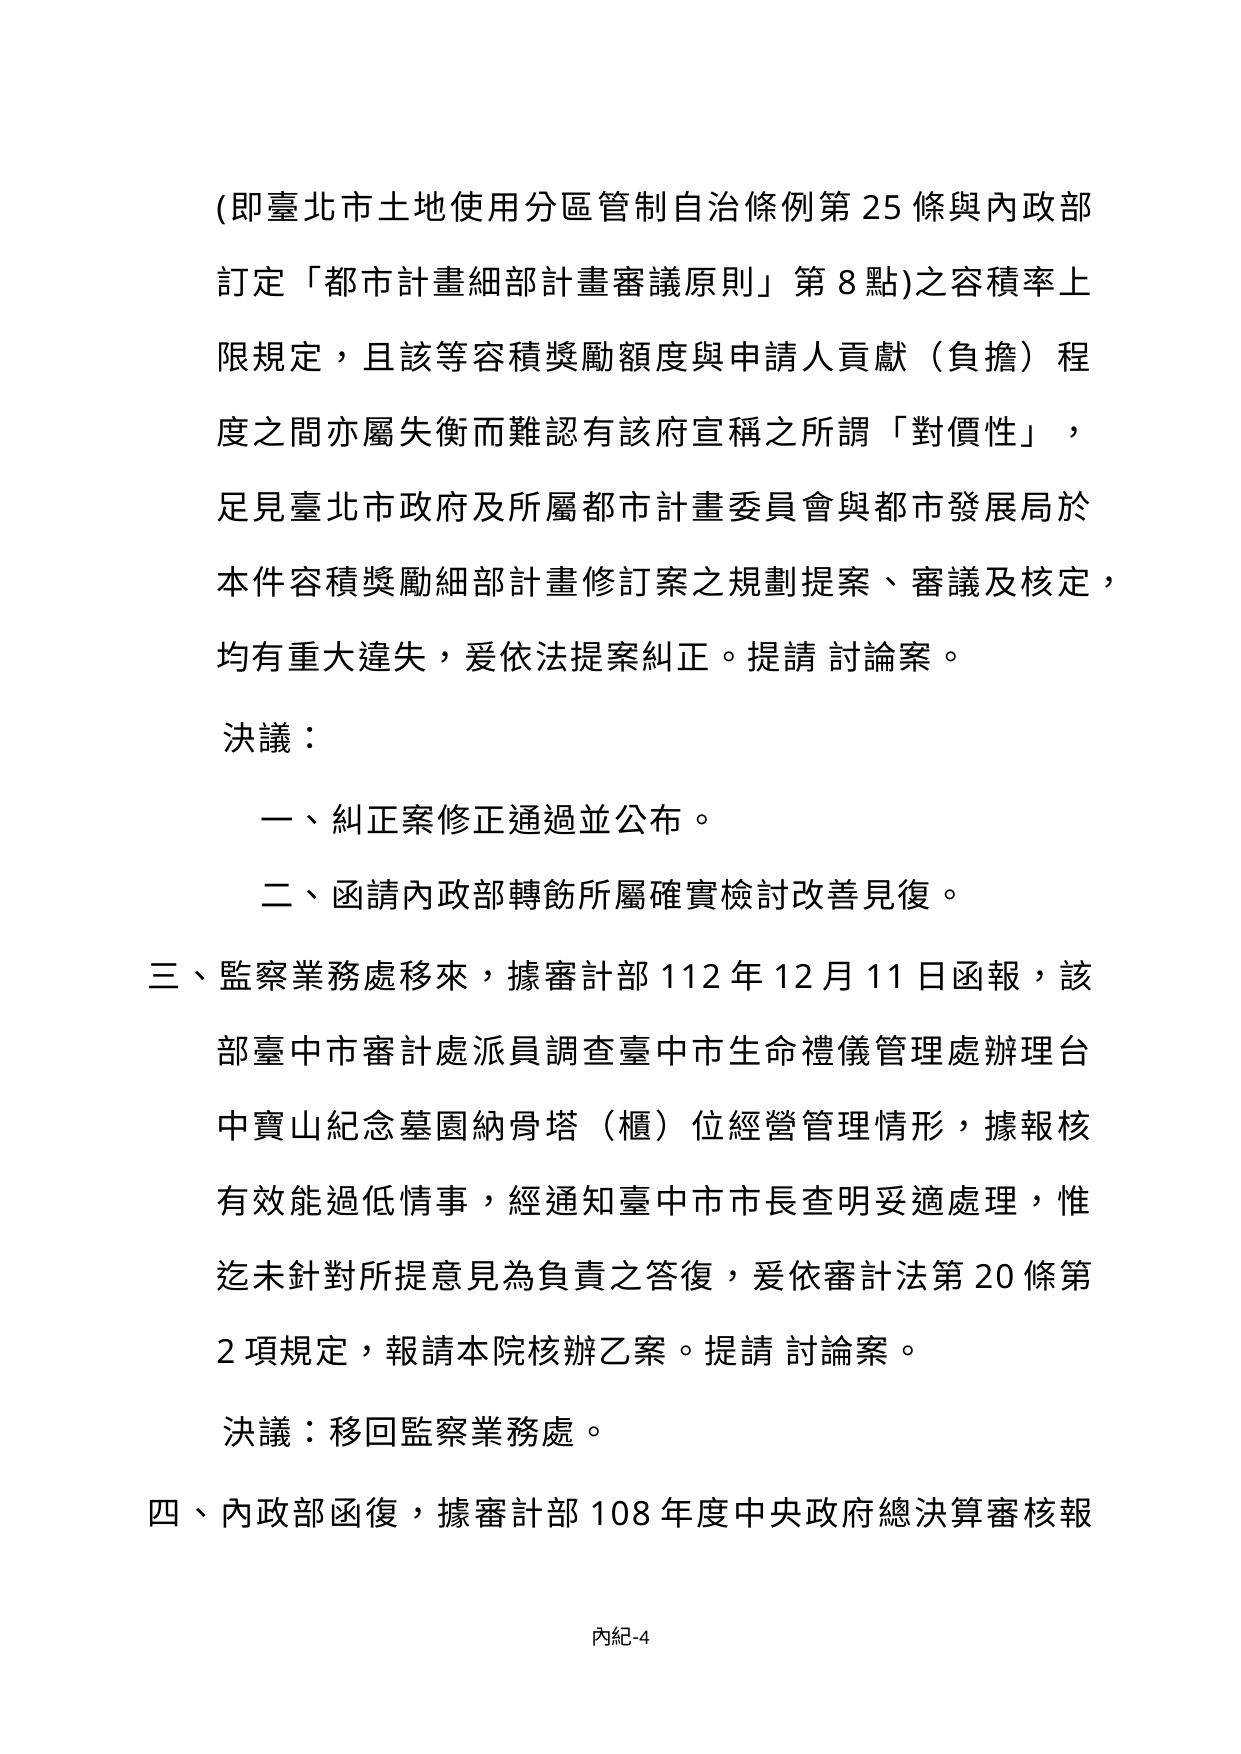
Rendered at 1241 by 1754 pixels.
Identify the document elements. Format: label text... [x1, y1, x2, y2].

text 決議： [214, 697, 1101, 776]
text 一、糾正案修正通過並公布。 [252, 778, 1101, 852]
text 四、內政部函復，據審計部108年度中央政府總決算審核報 [139, 1472, 1101, 1551]
text 決議：移回監察業務處。 [214, 1391, 1101, 1470]
text 二、林盛豐委員、蘇麗瓊委員提，臺北市政府於110年11月1日公告核定該市都市計畫「修訂臺北市松山區西松段三小段156地號（即京華城購物中心原址，面積16,485㎡）第三種商業區(特)土地使用分區管制規定細部計畫案」，在欠缺法令依據之下，逕於案內創設所謂「韌性城市貢獻」、「智慧城市貢獻」及「宜居城市貢獻」等獎勵項目，據以合計給予按基準容積(以「第三種商業區」之基準容積率上限560％計算)外加最高20％之容積獎勵（換算給予獎勵之「容積樓地板面積」高達18,463.2㎡），並已逾越（牴觸）該細部計畫上位法規(即臺北市土地使用分區管制自治條例第25條與內政部訂定「都市計畫細部計畫審議原則」第8點)之容積率上限規定，且該等容積獎勵額度與申請人貢獻（負擔）程度之間亦屬失衡而難認有該府宣稱之所謂「對價性」，足見臺北市政府及所屬都市計畫委員會與都市發展局於本件容積獎勵細部計畫修訂案之規劃提案、審議及核定，均有重大違失，爰依法提案糾正。提請 討論案。 [139, 166, 1101, 695]
text 二、函請內政部轉飭所屬確實檢討改善見復。 [252, 852, 1101, 932]
text 三、監察業務處移來，據審計部112年12月11日函報，該部臺中市審計處派員調查臺中市生命禮儀管理處辦理台中寶山紀念墓園納骨塔（櫃）位經營管理情形，據報核有效能過低情事，經通知臺中市市長查明妥適處理，惟迄未針對所提意見為負責之答復，爰依審計法第20條第2項規定，報請本院核辦乙案。提請 討論案。 [139, 934, 1101, 1388]
